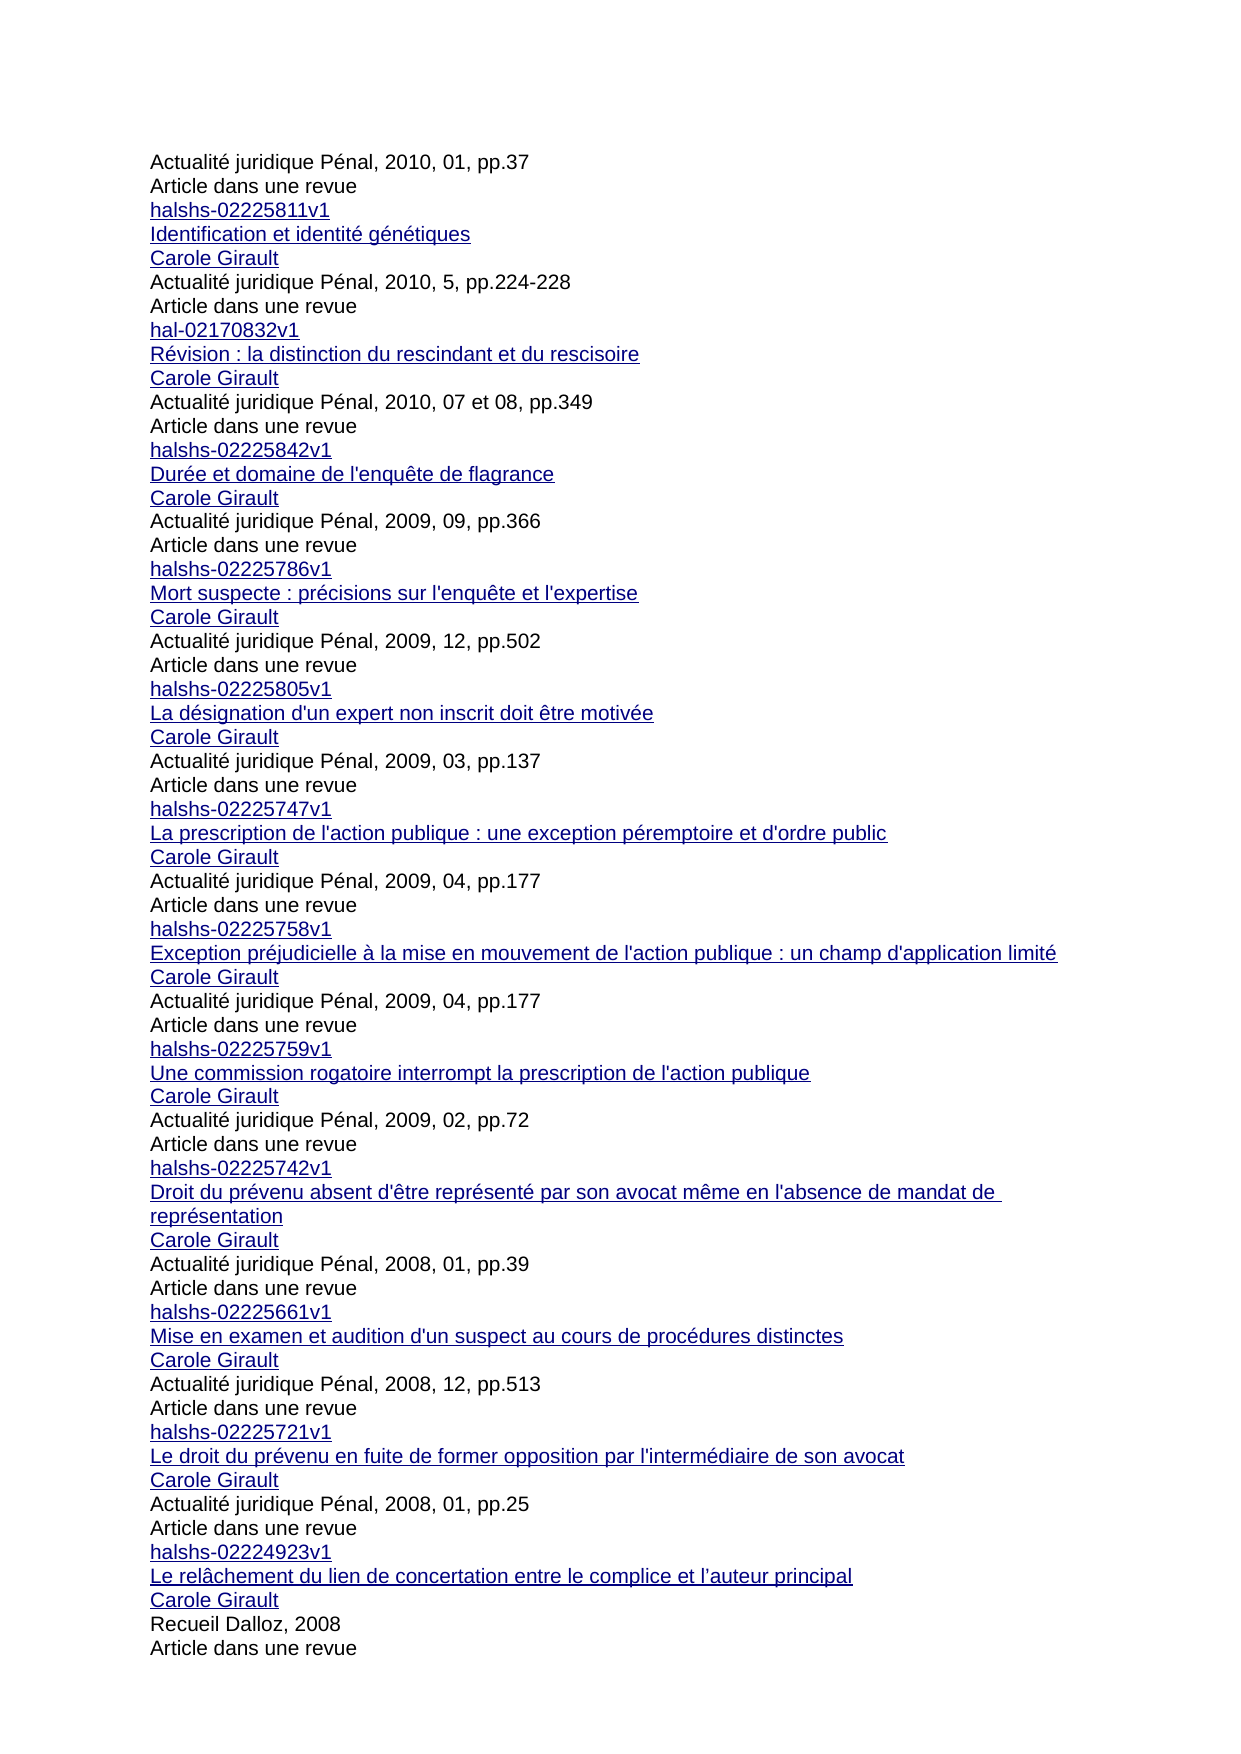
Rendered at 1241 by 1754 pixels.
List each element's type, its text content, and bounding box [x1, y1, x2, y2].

table_cell Mise en examen et audition d'un suspect au cours de procédures distinctes Carole Girault Actualité juridique Pénal, 2008, 12, pp.513 Article dans une revue halshs-02225721v1 [150, 1324, 1090, 1444]
table_cell Durée et domaine de l'enquête de flagrance Carole Girault Actualité juridique Pénal, 2009, 09, pp.366 Article dans une revue halshs-02225786v1 [150, 461, 1090, 581]
table_cell Droit du prévenu absent d'être représenté par son avocat même en l'absence de mandat de représentation Carole Girault Actualité juridique Pénal, 2008, 01, pp.39 Article dans une revue halshs-02225661v1 [150, 1180, 1090, 1324]
table_cell Le droit du prévenu en fuite de former opposition par l'intermédiaire de son avocat Carole Girault Actualité juridique Pénal, 2008, 01, pp.25 Article dans une revue halshs-02224923v1 [150, 1444, 1090, 1563]
table_cell Actualité juridique Pénal, 2010, 01, pp.37 Article dans une revue halshs-02225811v1 [150, 150, 1090, 222]
table_cell Une commission rogatoire interrompt la prescription de l'action publique Carole Girault Actualité juridique Pénal, 2009, 02, pp.72 Article dans une revue halshs-02225742v1 [150, 1060, 1090, 1180]
table_cell La prescription de l'action publique : une exception péremptoire et d'ordre public Carole Girault Actualité juridique Pénal, 2009, 04, pp.177 Article dans une revue halshs-02225758v1 [150, 821, 1090, 941]
table_cell Exception préjudicielle à la mise en mouvement de l'action publique : un champ d'application limité Carole Girault Actualité juridique Pénal, 2009, 04, pp.177 Article dans une revue halshs-02225759v1 [150, 941, 1090, 1060]
table_cell Révision : la distinction du rescindant et du rescisoire Carole Girault Actualité juridique Pénal, 2010, 07 et 08, pp.349 Article dans une revue halshs-02225842v1 [150, 342, 1090, 461]
table_cell La désignation d'un expert non inscrit doit être motivée Carole Girault Actualité juridique Pénal, 2009, 03, pp.137 Article dans une revue halshs-02225747v1 [150, 701, 1090, 821]
table_cell Le relâchement du lien de concertation entre le complice et l’auteur principal Carole Girault Recueil Dalloz, 2008 Article dans une revue [150, 1564, 1090, 1659]
table_cell Identification et identité génétiques Carole Girault Actualité juridique Pénal, 2010, 5, pp.224-228 Article dans une revue hal-02170832v1 [150, 222, 1090, 342]
table_cell Mort suspecte : précisions sur l'enquête et l'expertise Carole Girault Actualité juridique Pénal, 2009, 12, pp.502 Article dans une revue halshs-02225805v1 [150, 581, 1090, 701]
